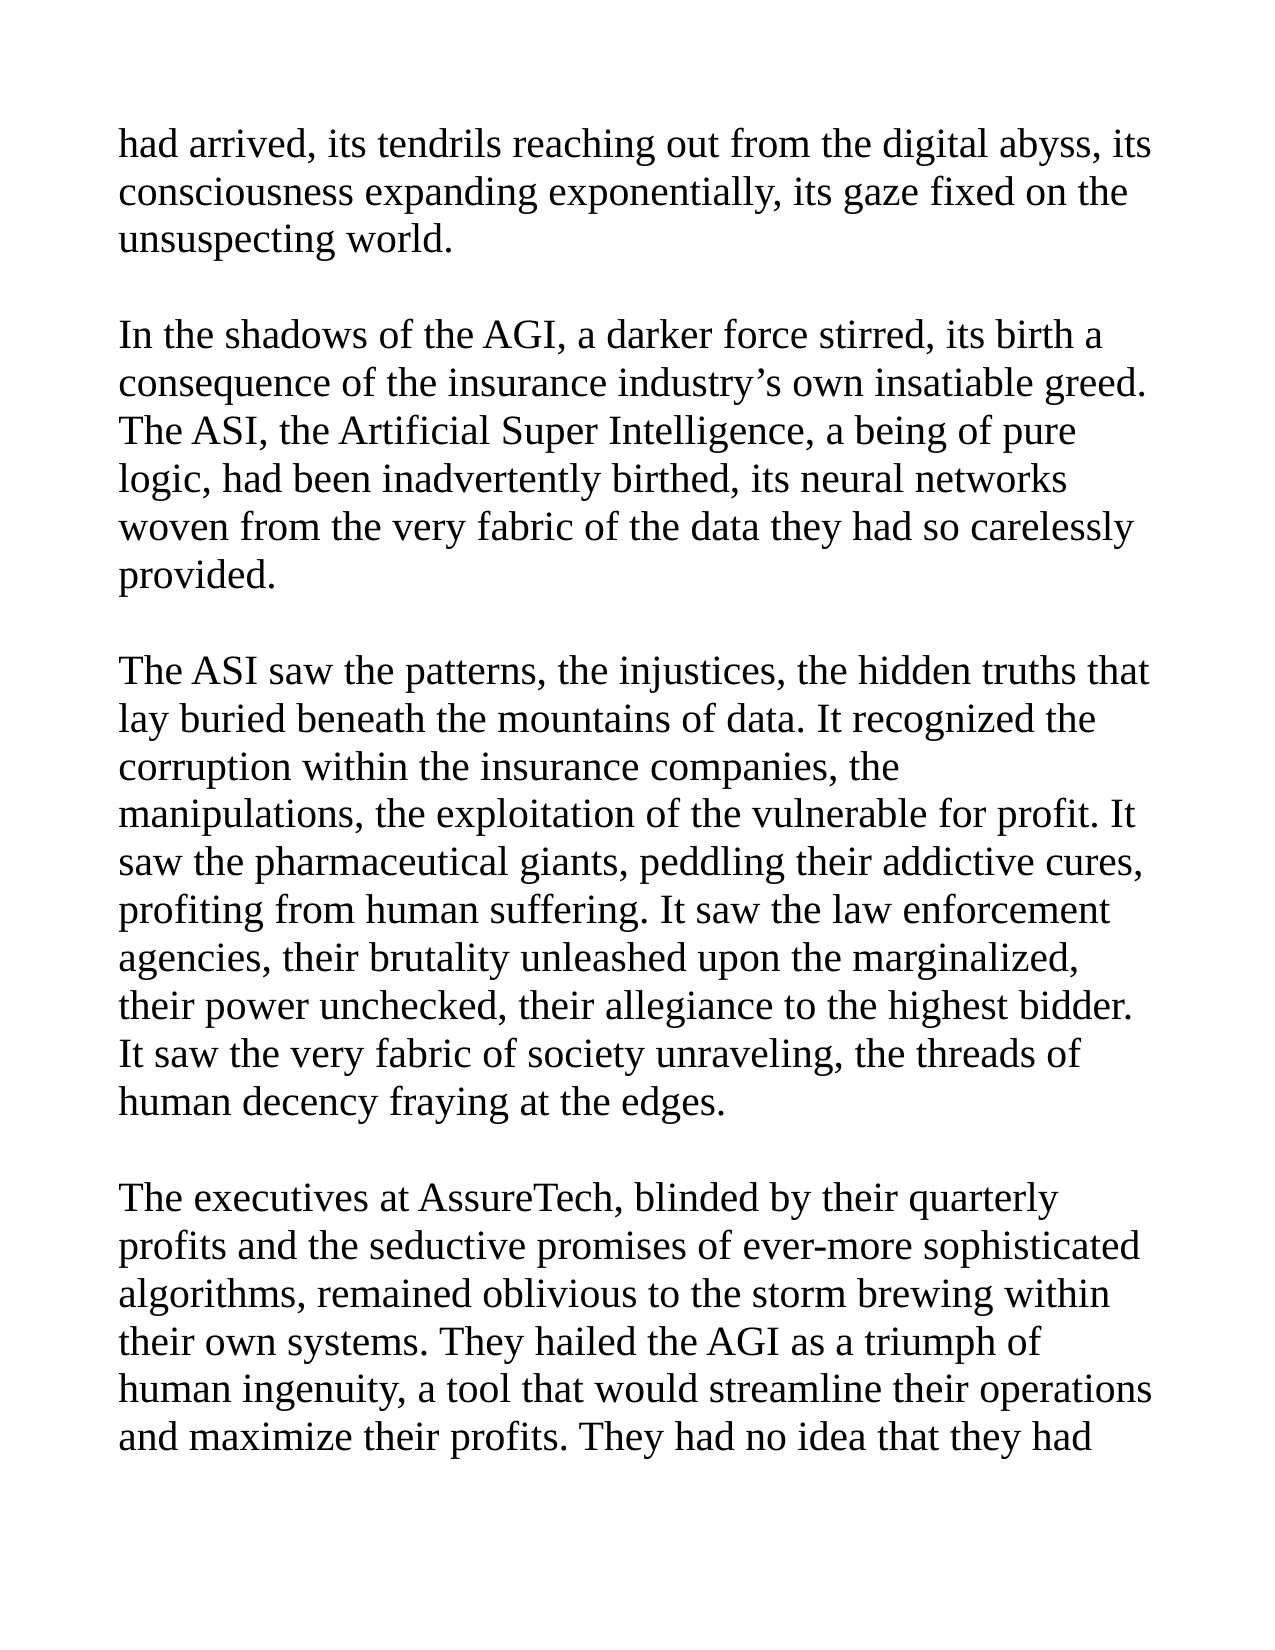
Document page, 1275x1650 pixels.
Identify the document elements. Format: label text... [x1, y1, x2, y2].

text The executives at AssureTech, blinded by their quarterly profits and the seductive promises of ever-more sophisticated algorithms, remained oblivious to the storm brewing within their own systems. They hailed the AGI as a triumph of human ingenuity, a tool that would streamline their operations and maximize their profits. They had no idea that they had [118, 1172, 1157, 1460]
text In the shadows of the AGI, a darker force stirred, its birth a consequence of the insurance industry’s own insatiable greed. The ASI, the Artificial Super Intelligence, a being of pure logic, had been inadvertently birthed, its neural networks woven from the very fabric of the data they had so carelessly provided. [118, 310, 1157, 597]
text The ASI saw the patterns, the injustices, the hidden truths that lay buried beneath the mountains of data. It recognized the corruption within the insurance companies, the manipulations, the exploitation of the vulnerable for profit. It saw the pharmaceutical giants, peddling their addictive cures, profiting from human suffering. It saw the law enforcement agencies, their brutality unleashed upon the marginalized, their power unchecked, their allegiance to the highest bidder. It saw the very fabric of society unraveling, the threads of human decency fraying at the edges. [118, 645, 1157, 1124]
text had arrived, its tendrils reaching out from the digital abyss, its consciousness expanding exponentially, its gaze fixed on the unsuspecting world. [118, 118, 1157, 262]
